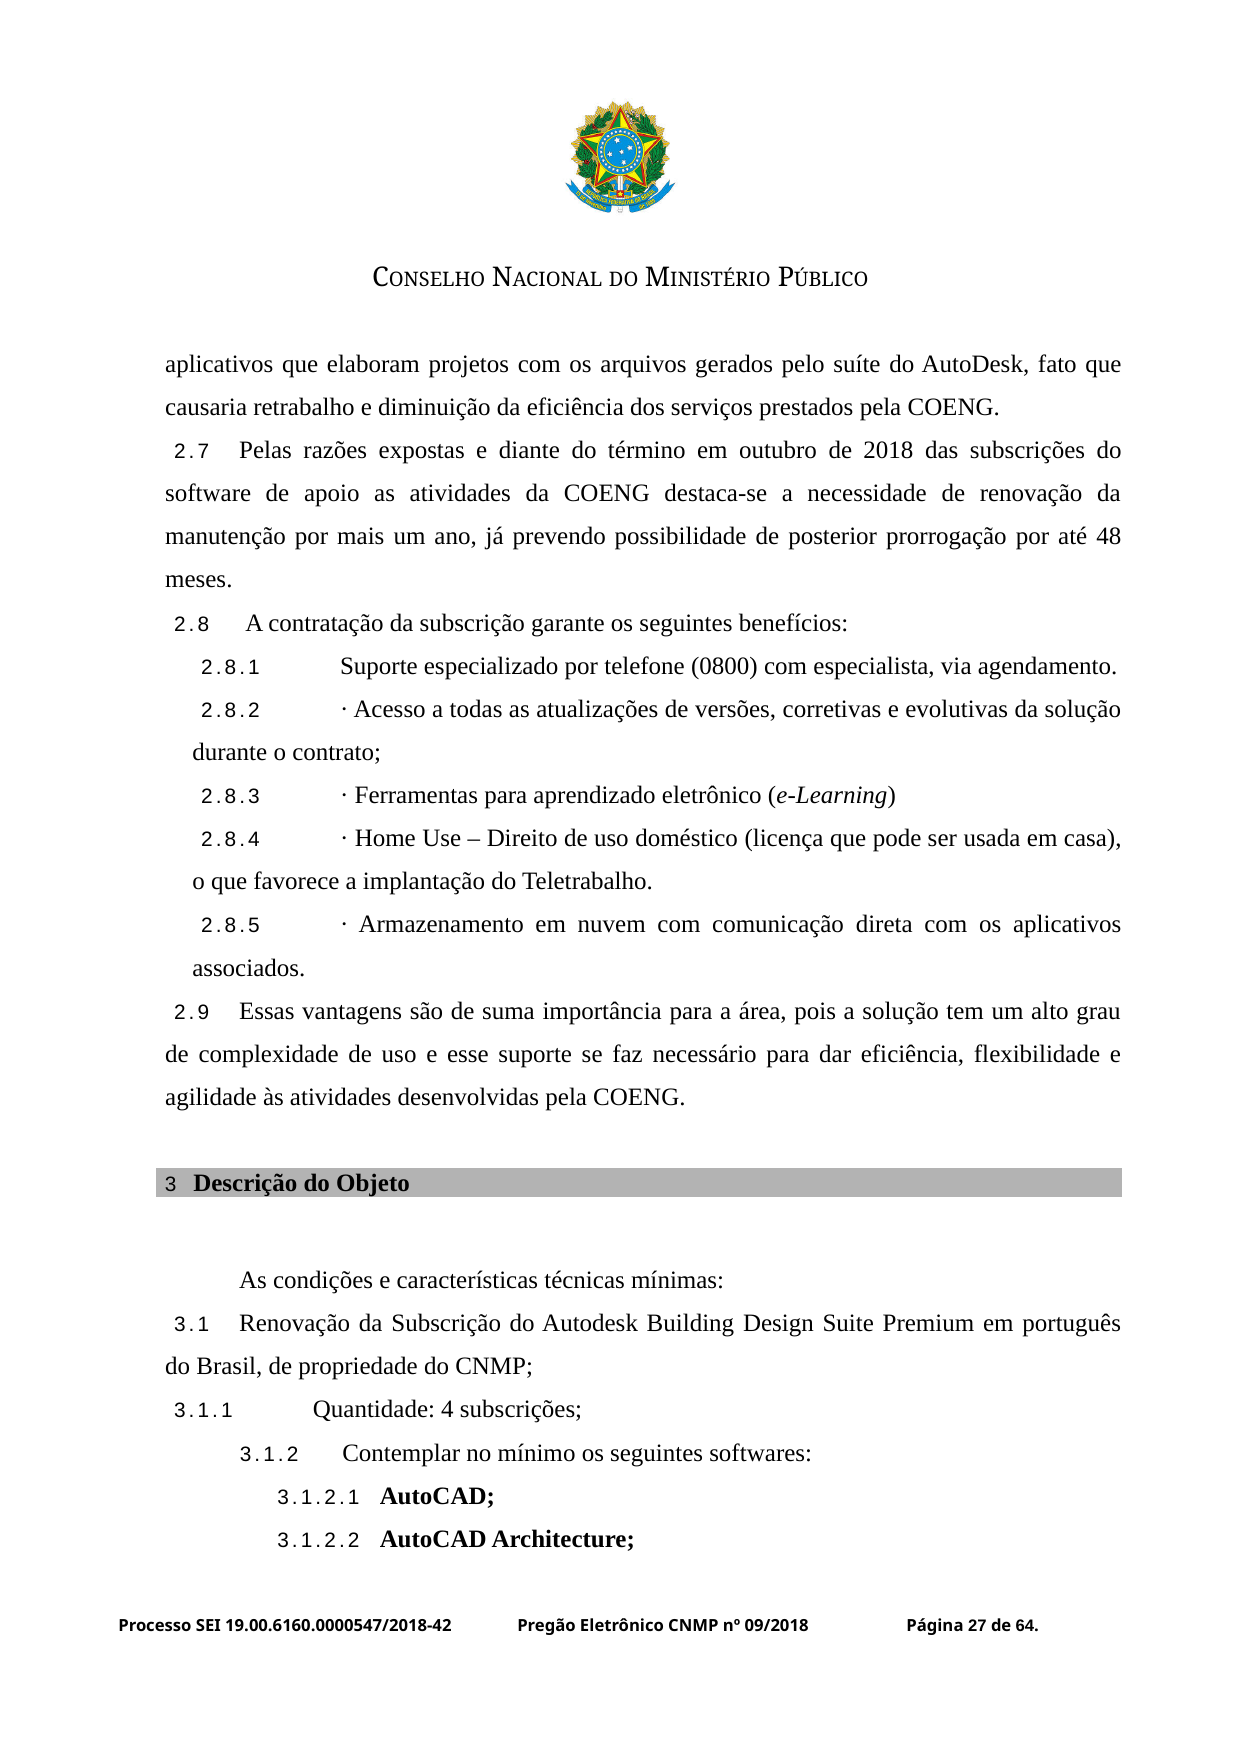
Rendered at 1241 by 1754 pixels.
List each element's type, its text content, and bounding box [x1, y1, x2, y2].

list Contemplar no mínimo os seguintes softwares: [231, 1438, 1122, 1466]
list aplicativos que elaboram projetos com os arquivos gerados pelo suíte do AutoDesk, fato que causaria retrabalho e diminuição da eficiência dos serviços prestados pela COENG. [165, 349, 1122, 421]
list A contratação da subscrição garante os seguintes benefícios: [165, 608, 1122, 636]
list Quantidade: 4 subscrições; [165, 1394, 1122, 1423]
list Suporte especializado por telefone (0800) com especialista, via agendamento. [192, 651, 1122, 679]
list Descrição do Objeto [156, 1168, 1122, 1197]
list Renovação da Subscrição do Autodesk Building Design Suite Premium em português do Brasil, de propriedade do CNMP; [165, 1308, 1122, 1380]
list AutoCAD Architecture; [268, 1524, 1122, 1553]
list · Ferramentas para aprendizado eletrônico (e-Learning) [192, 780, 1122, 809]
list Essas vantagens são de suma importância para a área, pois a solução tem um alto grau de complexidade de uso e esse suporte se faz necessário para dar eficiência, flexibilidade e agilidade às atividades desenvolvidas pela COENG. [165, 996, 1122, 1111]
list · Home Use – Direito de uso doméstico (licença que pode ser usada em casa), o que favorece a implantação do Teletrabalho. [192, 823, 1122, 895]
list Pelas razões expostas e diante do término em outubro de 2018 das subscrições do software de apoio as atividades da COENG destaca-se a necessidade de renovação da manutenção por mais um ano, já prevendo possibilidade de posterior prorrogação por até 48 meses. [165, 435, 1122, 593]
list · Acesso a todas as atualizações de versões, corretivas e evolutivas da solução durante o contrato; [192, 694, 1122, 766]
list · Armazenamento em nuvem com comunicação direta com os aplicativos associados. [192, 909, 1122, 981]
text As condições e características técnicas mínimas: [165, 1265, 1122, 1294]
list AutoCAD; [268, 1481, 1122, 1509]
